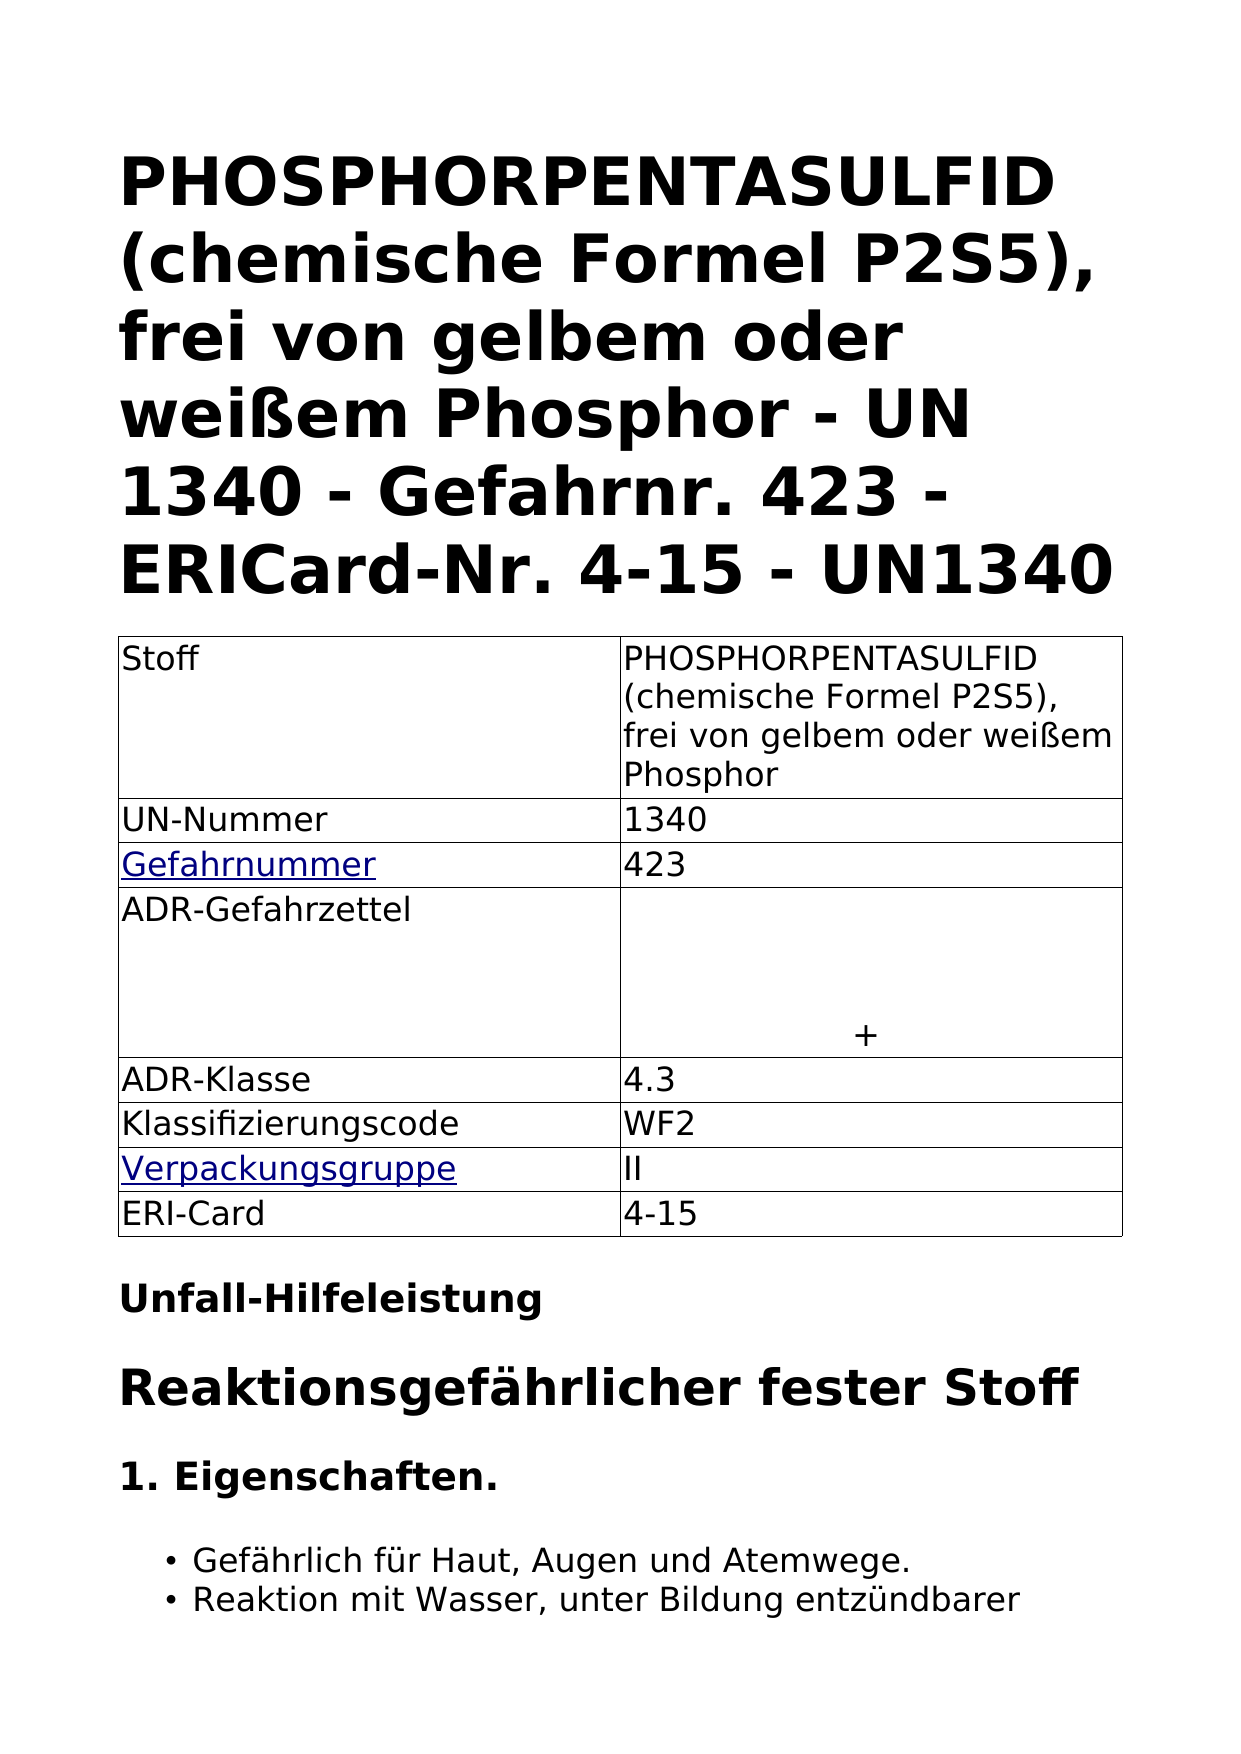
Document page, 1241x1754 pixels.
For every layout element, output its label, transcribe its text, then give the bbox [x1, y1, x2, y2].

list Gefährlich für Haut, Augen und Atemwege. [177, 1542, 1122, 1581]
table_cell UN-Nummer [119, 799, 620, 842]
table_header Stoff [119, 637, 620, 797]
subtitle PHOSPHORPENTASULFID (chemische Formel P2S5), frei von gelbem oder weißem Phosphor - UN 1340 - Gefahrnr. 423 - ERICard-Nr. 4-15 - UN1340 [118, 143, 1122, 609]
list Reaktion mit Wasser, unter Bildung entzündbarer [177, 1581, 1122, 1619]
table_cell 423 [621, 843, 1122, 887]
table_cell Klassifizierungscode [119, 1103, 620, 1147]
table_header PHOSPHORPENTASULFID (chemische Formel P2S5), frei von gelbem oder weißem Phosphor [621, 637, 1122, 797]
table_cell ERI-Card [119, 1192, 620, 1236]
table_cell 1340 [621, 799, 1122, 842]
table_cell ADR-Gefahrzettel [119, 888, 620, 1057]
subtitle Reaktionsgefährlicher fester Stoff [118, 1359, 1122, 1417]
table_cell II [621, 1148, 1122, 1191]
table_cell ADR-Klasse [119, 1058, 620, 1102]
table_cell Verpackungsgruppe [119, 1148, 620, 1191]
table_cell 4.3 [621, 1058, 1122, 1102]
table_cell WF2 [621, 1103, 1122, 1147]
subtitle Unfall-Hilfeleistung [118, 1276, 1122, 1321]
table_cell 4-15 [621, 1192, 1122, 1236]
table_cell Gefahrnummer [119, 843, 620, 887]
table_cell + [621, 888, 1122, 1057]
subtitle 1. Eigenschaften. [118, 1454, 1122, 1500]
